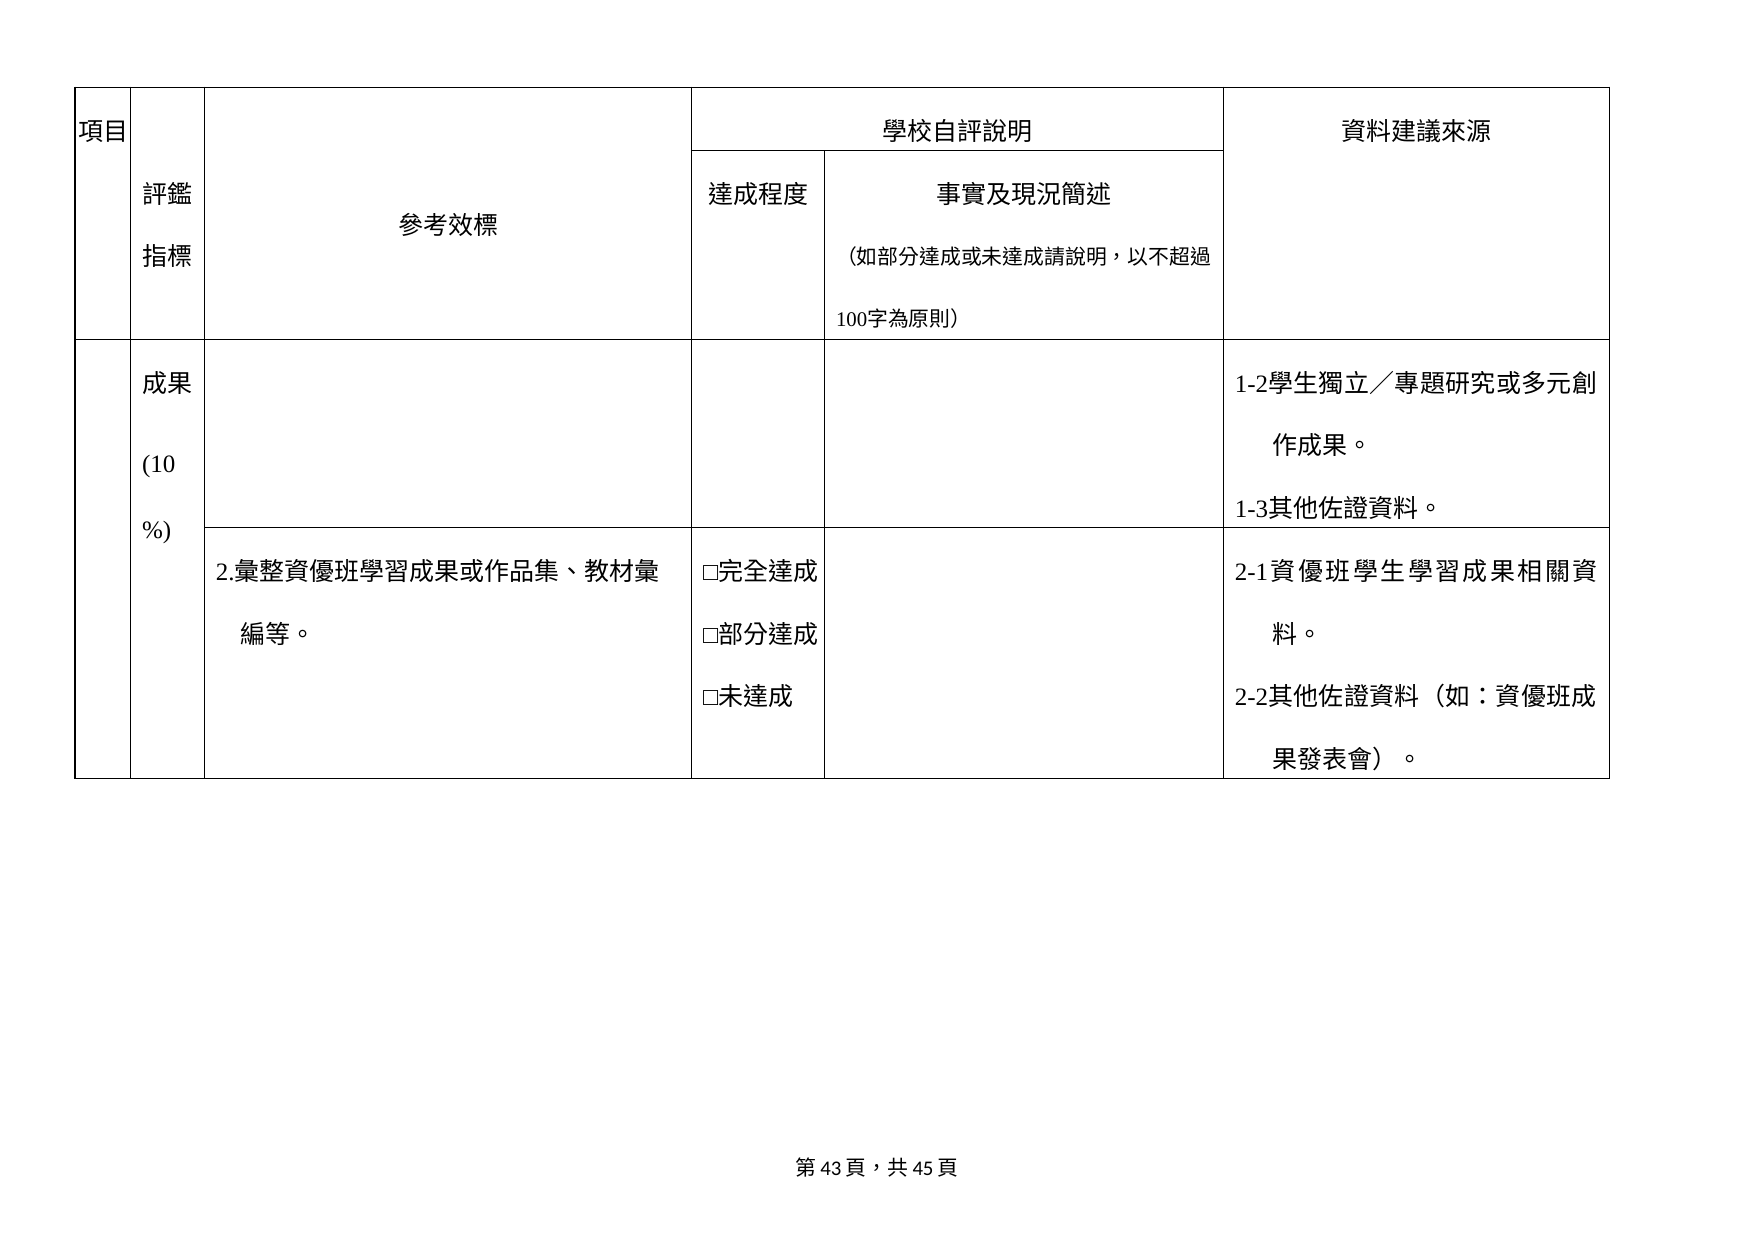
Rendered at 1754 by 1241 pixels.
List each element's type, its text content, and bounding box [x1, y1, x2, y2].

table_header 學校自評說明 [692, 88, 1223, 150]
table_cell 事實及現況簡述 （如部分達成或未達成請說明，以不超過100字為原則） [825, 151, 1223, 339]
table_cell [825, 528, 1223, 778]
table_header 項目 [76, 88, 130, 339]
table_header 參考效標 [205, 88, 691, 339]
table_cell 2.彙整資優班學習成果或作品集、教材彙編等。 [205, 528, 691, 778]
table_cell 達成程度 [692, 151, 824, 339]
table_cell [692, 340, 824, 527]
table_cell [76, 340, 130, 778]
table_header 評鑑指標 [131, 88, 204, 339]
table_cell 2-1資優班學生學習成果相關資料。 2-2其他佐證資料（如：資優班成果發表會）。 [1224, 528, 1609, 778]
table_cell 成果 (10%) [131, 340, 204, 778]
table_cell 1-2學生獨立／專題研究或多元創作成果。 1-3其他佐證資料。 [1224, 340, 1609, 527]
table_cell [825, 340, 1223, 527]
table_cell [205, 340, 691, 527]
table_cell □完全達成 □部分達成 □未達成 [692, 528, 824, 778]
table_header 資料建議來源 [1224, 88, 1609, 339]
